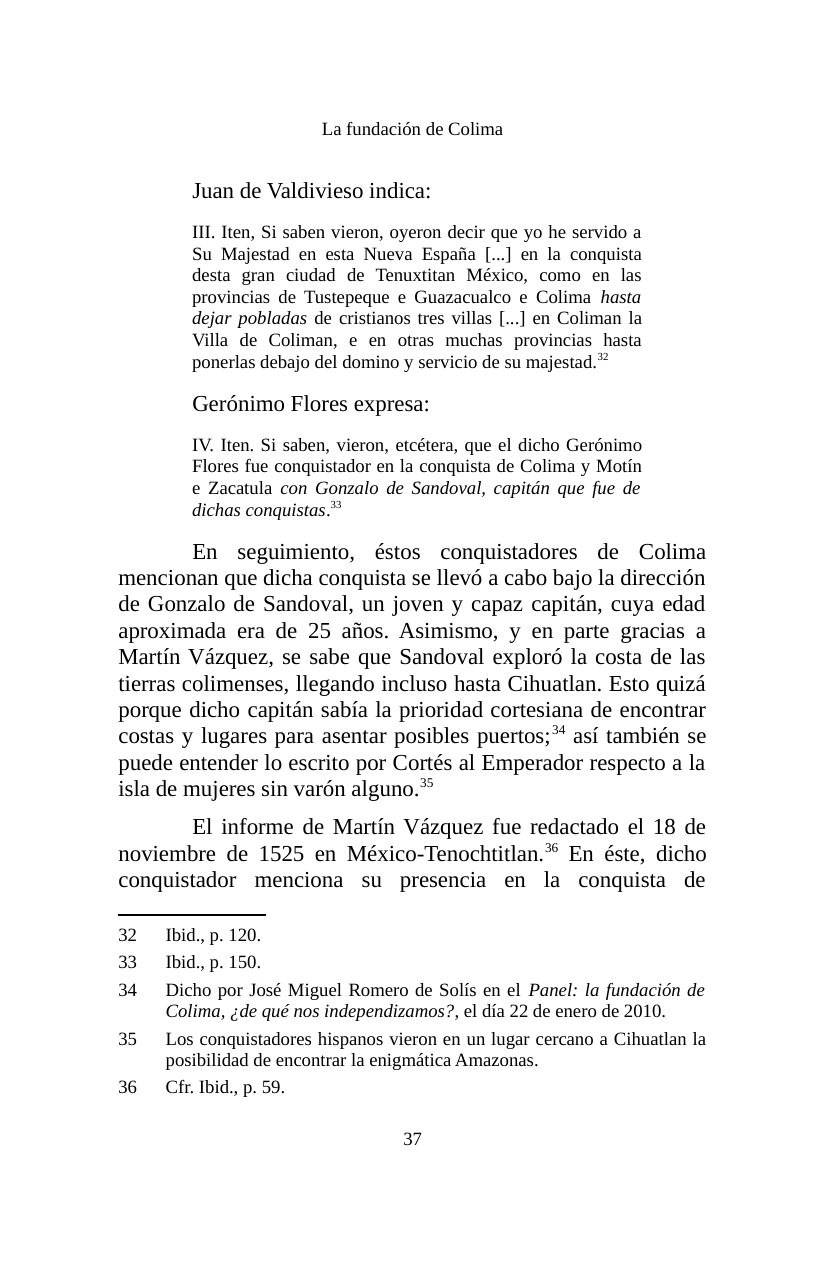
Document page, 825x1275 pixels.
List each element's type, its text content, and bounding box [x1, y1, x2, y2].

text Gerónimo Flores expresa: [118, 390, 707, 416]
text Ibid., p. 150. [118, 951, 707, 973]
text Dicho por José Miguel Romero de Solís en el Panel: la fundación de Colima, ¿de qué nos independizamos?, el día 22 de enero de 2010. [118, 978, 707, 1022]
text IV. Iten. Si saben, vieron, etcétera, que el dicho Gerónimo Flores fue conquistador en la conquista de Colima y Motín e Zacatula con Gonzalo de Sandoval, capitán que fue de dichas conquistas. [192, 434, 643, 520]
text III. Iten, Si saben vieron, oyeron decir que yo he servido a Su Majestad en esta Nueva España [...] en la conquista desta gran ciudad de Tenuxtitan México, como en las provincias de Tustepeque e Guazacualco e Colima hasta dejar pobladas de cristianos tres villas [...] en Coliman la Villa de Coliman, e en otras muchas provincias hasta ponerlas debajo del domino y servicio de su majestad. [192, 221, 643, 372]
text Cfr. Ibid., p. 59. [118, 1076, 707, 1098]
text Los conquistadores hispanos vieron en un lugar cercano a Cihuatlan la posibilidad de encontrar la enigmática Amazonas. [118, 1027, 707, 1071]
text El informe de Martín Vázquez fue redactado el 18 de noviembre de 1525 en México-Tenochtitlan. En éste, dicho conquistador menciona su presencia en la conquista de [118, 813, 707, 892]
text En seguimiento, éstos conquistadores de Colima mencionan que dicha conquista se llevó a cabo bajo la dirección de Gonzalo de Sandoval, un joven y capaz capitán, cuya edad aproximada era de 25 años. Asimismo, y en parte gracias a Martín Vázquez, se sabe que Sandoval exploró la costa de las tierras colimenses, llegando incluso hasta Cihuatlan. Esto quizá porque dicho capitán sabía la prioridad cortesiana de encontrar costas y lugares para asentar posibles puertos; así también se puede entender lo escrito por Cortés al Emperador respecto a la isla de mujeres sin varón alguno. [118, 538, 707, 801]
text Juan de Valdivieso indica: [118, 177, 707, 203]
text Ibid., p. 120. [118, 924, 707, 945]
